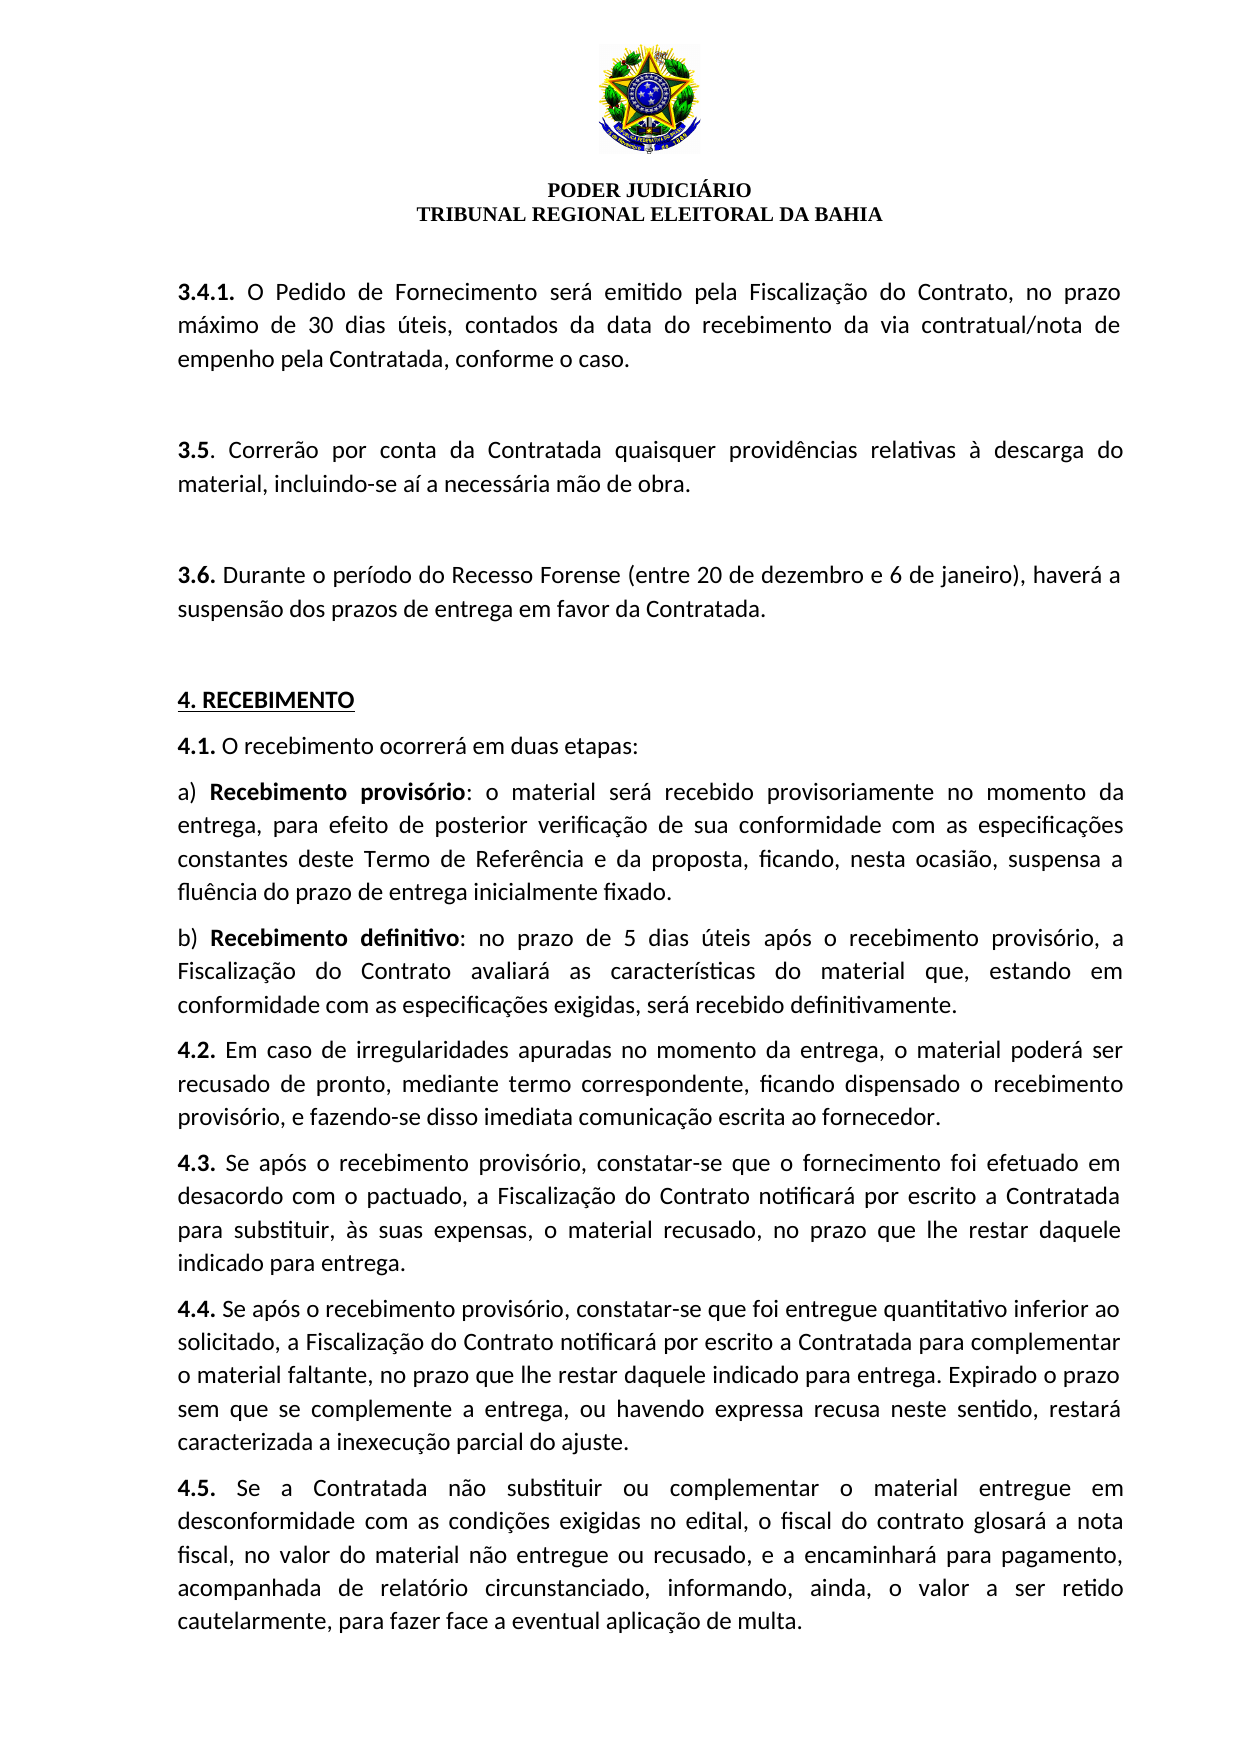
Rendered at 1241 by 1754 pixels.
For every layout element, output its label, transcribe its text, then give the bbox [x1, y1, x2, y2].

text 4.4. Se após o recebimento provisório, constatar-se que foi entregue quantitativo inferior ao solicitado, a Fiscalização do Contrato notificará por escrito a Contratada para complementar o material faltante, no prazo que lhe restar daquele indicado para entrega. Expirado o prazo sem que se complemente a entrega, ou havendo expressa recusa neste sentido, restará caracterizada a inexecução parcial do ajuste. [177, 1291, 1122, 1457]
text 4.2. Em caso de irregularidades apuradas no momento da entrega, o material poderá ser recusado de pronto, mediante termo correspondente, ficando dispensado o recebimento provisório, e fazendo-se disso imediata comunicação escrita ao fornecedor. [177, 1032, 1125, 1132]
text 3.5. Correrão por conta da Contratada quaisquer providências relativas à descarga do material, incluindo-se aí a necessária mão de obra. [177, 432, 1125, 499]
text 3.6. Durante o período do Recesso Forense (entre 20 de dezembro e 6 de janeiro), haverá a suspensão dos prazos de entrega em favor da Contratada. [177, 557, 1122, 624]
text 4.5. Se a Contratada não substituir ou complementar o material entregue em desconformidade com as condições exigidas no edital, o fiscal do contrato glosará a nota fiscal, no valor do material não entregue ou recusado, e a encaminhará para pagamento, acompanhada de relatório circunstanciado, informando, ainda, o valor a ser retido cautelarmente, para fazer face a eventual aplicação de multa. [177, 1470, 1125, 1636]
text b) Recebimento definitivo: no prazo de 5 dias úteis após o recebimento provisório, a Fiscalização do Contrato avaliará as características do material que, estando em conformidade com as especificações exigidas, será recebido definitivamente. [177, 920, 1125, 1020]
text 4. RECEBIMENTO [177, 682, 1092, 716]
text 3.4.1. O Pedido de Fornecimento será emitido pela Fiscalização do Contrato, no prazo máximo de 30 dias úteis, contados da data do recebimento da via contratual/nota de empenho pela Contratada, conforme o caso. [177, 274, 1122, 374]
text 4.1. O recebimento ocorrerá em duas etapas: [177, 728, 1125, 761]
text 4.3. Se após o recebimento provisório, constatar-se que o fornecimento foi efetuado em desacordo com o pactuado, a Fiscalização do Contrato notificará por escrito a Contratada para substituir, às suas expensas, o material recusado, no prazo que lhe restar daquele indicado para entrega. [177, 1145, 1122, 1278]
text a) Recebimento provisório: o material será recebido provisoriamente no momento da entrega, para efeito de posterior verificação de sua conformidade com as especificações constantes deste Termo de Referência e da proposta, ficando, nesta ocasião, suspensa a fluência do prazo de entrega inicialmente fixado. [177, 774, 1125, 907]
